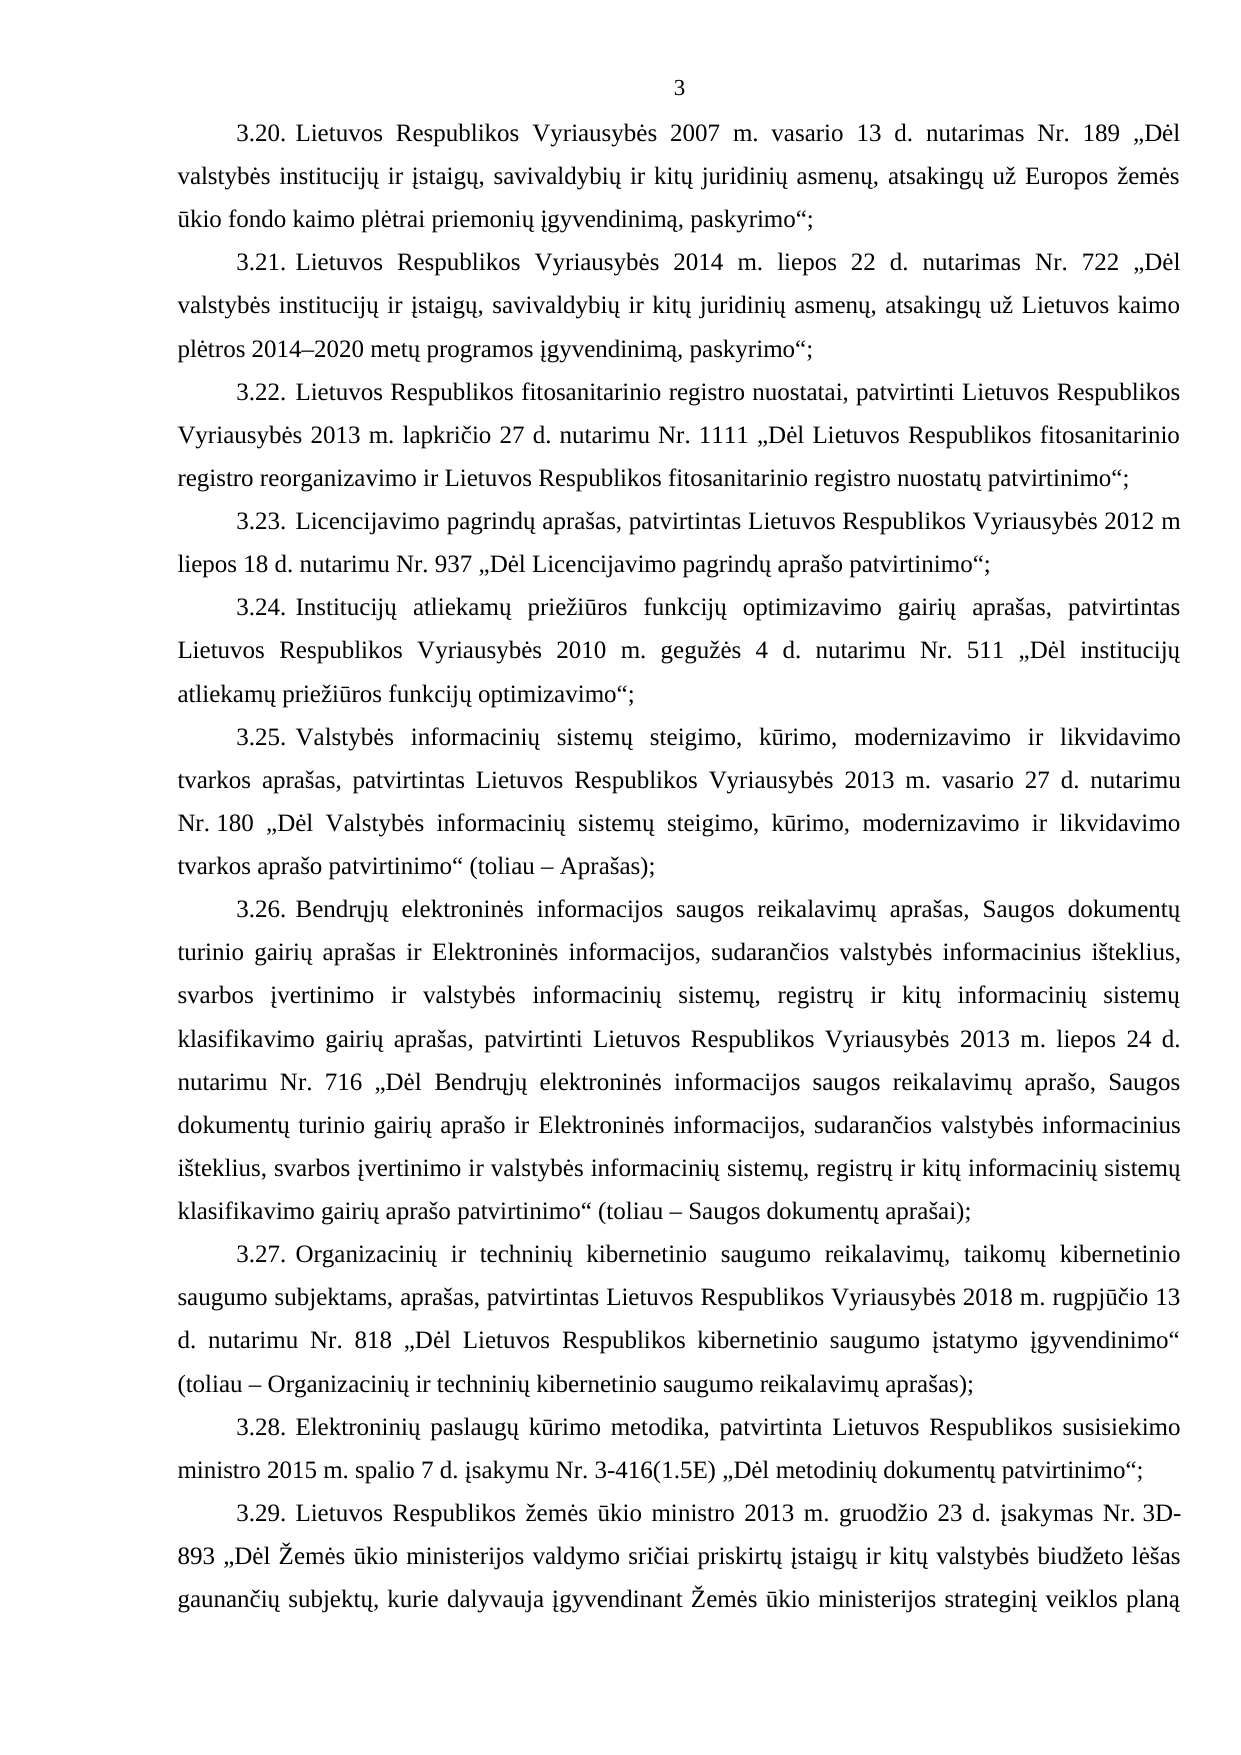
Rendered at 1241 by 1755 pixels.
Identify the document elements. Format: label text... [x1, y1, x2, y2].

text 3.22. Lietuvos Respublikos fitosanitarinio registro nuostatai, patvirtinti Lietuvos Respublikos Vyriausybės 2013 m. lapkričio 27 d. nutarimu Nr. 1111 „Dėl Lietuvos Respublikos fitosanitarinio registro reorganizavimo ir Lietuvos Respublikos fitosanitarinio registro nuostatų patvirtinimo“; [177, 377, 1181, 492]
text 3.26. Bendrųjų elektroninės informacijos saugos reikalavimų aprašas, Saugos dokumentų turinio gairių aprašas ir Elektroninės informacijos, sudarančios valstybės informacinius išteklius, svarbos įvertinimo ir valstybės informacinių sistemų, registrų ir kitų informacinių sistemų klasifikavimo gairių aprašas, patvirtinti Lietuvos Respublikos Vyriausybės 2013 m. liepos 24 d. nutarimu Nr. 716 „Dėl Bendrųjų elektroninės informacijos saugos reikalavimų aprašo, Saugos dokumentų turinio gairių aprašo ir Elektroninės informacijos, sudarančios valstybės informacinius išteklius, svarbos įvertinimo ir valstybės informacinių sistemų, registrų ir kitų informacinių sistemų klasifikavimo gairių aprašo patvirtinimo“ (toliau – Saugos dokumentų aprašai); [177, 894, 1181, 1225]
text 3.21. Lietuvos Respublikos Vyriausybės 2014 m. liepos 22 d. nutarimas Nr. 722 „Dėl valstybės institucijų ir įstaigų, savivaldybių ir kitų juridinių asmenų, atsakingų už Lietuvos kaimo plėtros 2014–2020 metų programos įgyvendinimą, paskyrimo“; [177, 247, 1181, 362]
text 3.20. Lietuvos Respublikos Vyriausybės 2007 m. vasario 13 d. nutarimas Nr. 189 „Dėl valstybės institucijų ir įstaigų, savivaldybių ir kitų juridinių asmenų, atsakingų už Europos žemės ūkio fondo kaimo plėtrai priemonių įgyvendinimą, paskyrimo“; [177, 118, 1181, 233]
text 3.23. Licencijavimo pagrindų aprašas, patvirtintas Lietuvos Respublikos Vyriausybės 2012 m liepos 18 d. nutarimu Nr. 937 „Dėl Licencijavimo pagrindų aprašo patvirtinimo“; [177, 506, 1181, 578]
text 3.28. Elektroninių paslaugų kūrimo metodika, patvirtinta Lietuvos Respublikos susisiekimo ministro 2015 m. spalio 7 d. įsakymu Nr. 3-416(1.5E) „Dėl metodinių dokumentų patvirtinimo“; [177, 1412, 1181, 1484]
text 3.25. Valstybės informacinių sistemų steigimo, kūrimo, modernizavimo ir likvidavimo tvarkos aprašas, patvirtintas Lietuvos Respublikos Vyriausybės 2013 m. vasario 27 d. nutarimu Nr. 180 „Dėl Valstybės informacinių sistemų steigimo, kūrimo, modernizavimo ir likvidavimo tvarkos aprašo patvirtinimo“ (toliau – Aprašas); [177, 722, 1181, 880]
text 3.29. Lietuvos Respublikos žemės ūkio ministro 2013 m. gruodžio 23 d. įsakymas Nr. 3D-893 „Dėl Žemės ūkio ministerijos valdymo sričiai priskirtų įstaigų ir kitų valstybės biudžeto lėšas gaunančių subjektų, kurie dalyvauja įgyvendinant Žemės ūkio ministerijos strateginį veiklos planą [177, 1498, 1181, 1613]
text 3.27. Organizacinių ir techninių kibernetinio saugumo reikalavimų, taikomų kibernetinio saugumo subjektams, aprašas, patvirtintas Lietuvos Respublikos Vyriausybės 2018 m. rugpjūčio 13 d. nutarimu Nr. 818 „Dėl Lietuvos Respublikos kibernetinio saugumo įstatymo įgyvendinimo“ (toliau – Organizacinių ir techninių kibernetinio saugumo reikalavimų aprašas); [177, 1239, 1181, 1397]
text 3.24. Institucijų atliekamų priežiūros funkcijų optimizavimo gairių aprašas, patvirtintas Lietuvos Respublikos Vyriausybės 2010 m. gegužės 4 d. nutarimu Nr. 511 „Dėl institucijų atliekamų priežiūros funkcijų optimizavimo“; [177, 592, 1181, 707]
